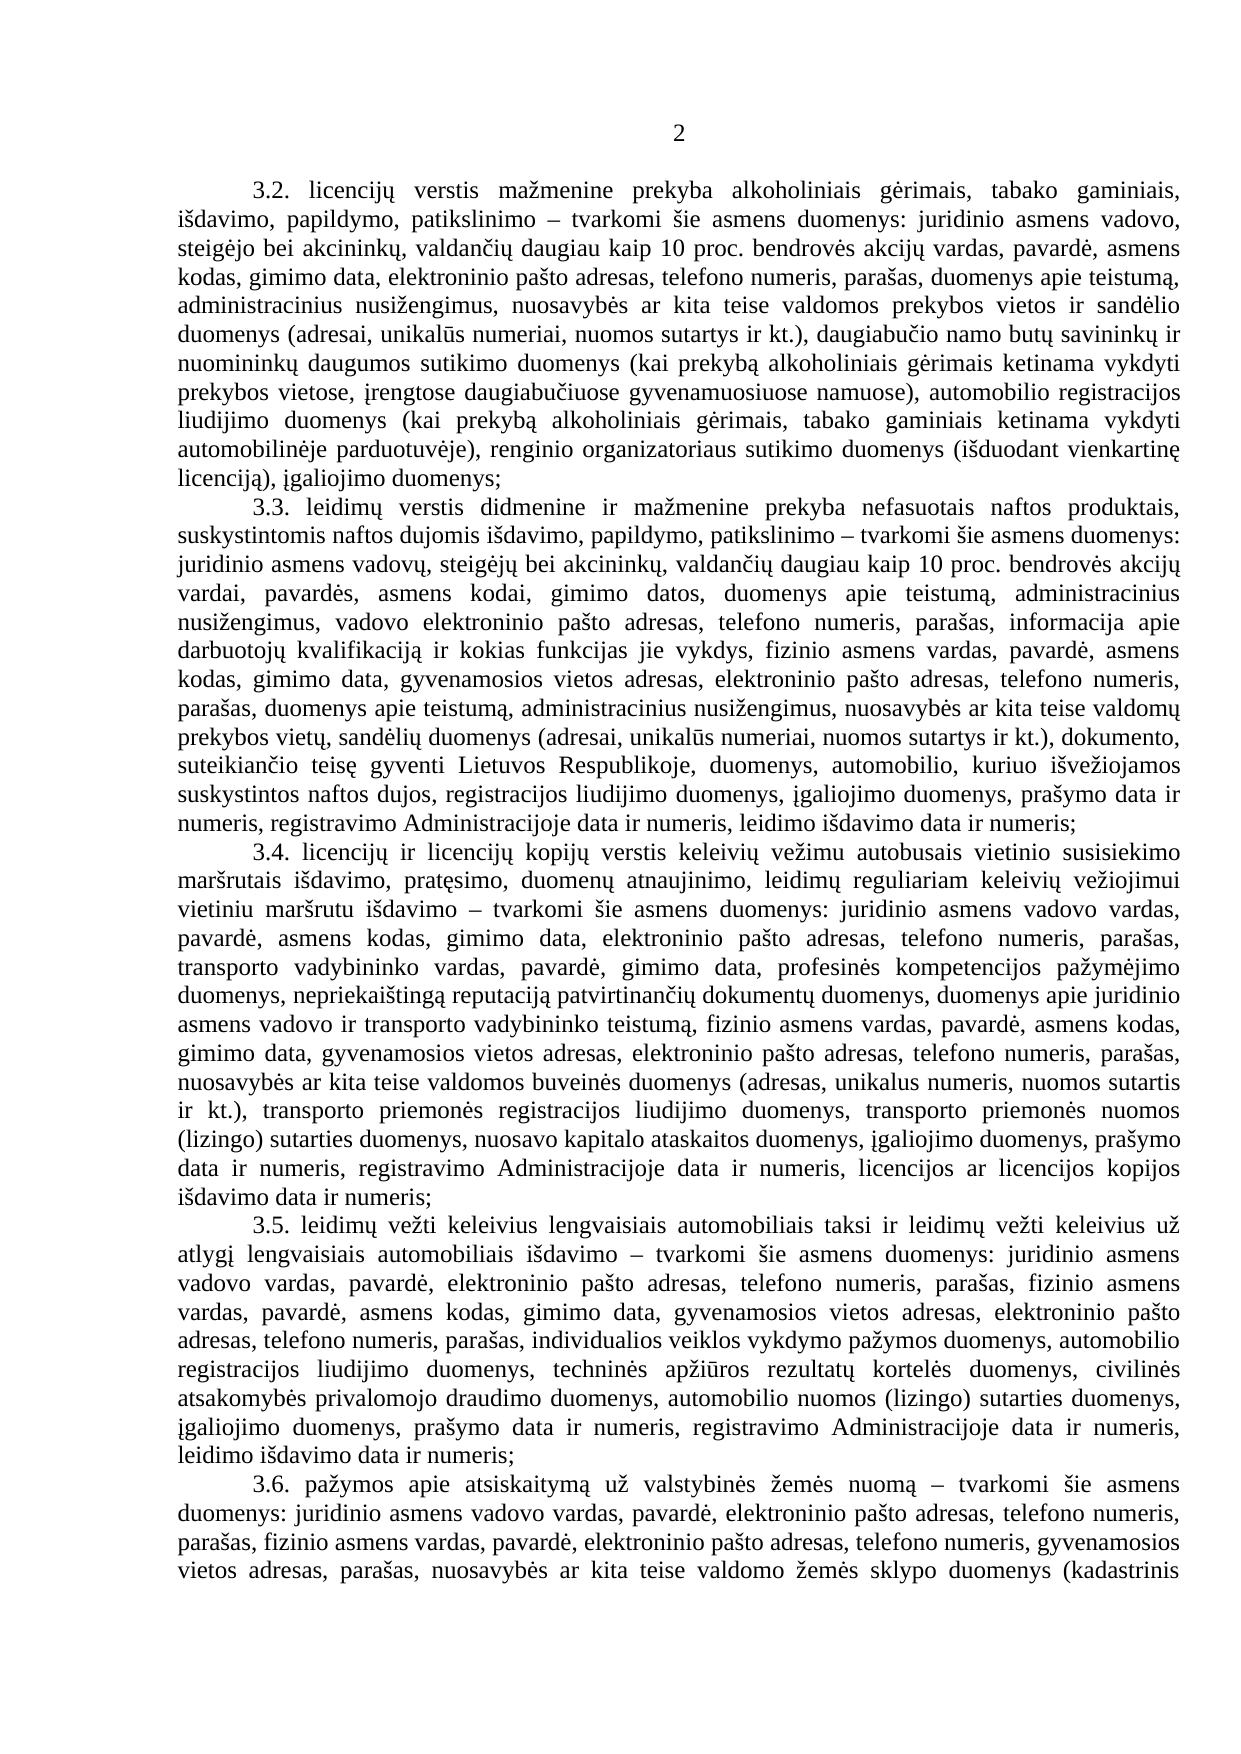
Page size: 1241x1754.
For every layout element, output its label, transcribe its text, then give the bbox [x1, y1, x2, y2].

text 3.2. licencijų verstis mažmenine prekyba alkoholiniais gėrimais, tabako gaminiais, išdavimo, papildymo, patikslinimo – tvarkomi šie asmens duomenys: juridinio asmens vadovo, steigėjo bei akcininkų, valdančių daugiau kaip 10 proc. bendrovės akcijų vardas, pavardė, asmens kodas, gimimo data, elektroninio pašto adresas, telefono numeris, parašas, duomenys apie teistumą, administracinius nusižengimus, nuosavybės ar kita teise valdomos prekybos vietos ir sandėlio duomenys (adresai, unikalūs numeriai, nuomos sutartys ir kt.), daugiabučio namo butų savininkų ir nuomininkų daugumos sutikimo duomenys (kai prekybą alkoholiniais gėrimais ketinama vykdyti prekybos vietose, įrengtose daugiabučiuose gyvenamuosiuose namuose), automobilio registracijos liudijimo duomenys (kai prekybą alkoholiniais gėrimais, tabako gaminiais ketinama vykdyti automobilinėje parduotuvėje), renginio organizatoriaus sutikimo duomenys (išduodant vienkartinę licenciją), įgaliojimo duomenys; [177, 176, 1181, 492]
text 3.5. leidimų vežti keleivius lengvaisiais automobiliais taksi ir leidimų vežti keleivius už atlygį lengvaisiais automobiliais išdavimo – tvarkomi šie asmens duomenys: juridinio asmens vadovo vardas, pavardė, elektroninio pašto adresas, telefono numeris, parašas, fizinio asmens vardas, pavardė, asmens kodas, gimimo data, gyvenamosios vietos adresas, elektroninio pašto adresas, telefono numeris, parašas, individualios veiklos vykdymo pažymos duomenys, automobilio registracijos liudijimo duomenys, techninės apžiūros rezultatų kortelės duomenys, civilinės atsakomybės privalomojo draudimo duomenys, automobilio nuomos (lizingo) sutarties duomenys, įgaliojimo duomenys, prašymo data ir numeris, registravimo Administracijoje data ir numeris, leidimo išdavimo data ir numeris; [177, 1211, 1181, 1469]
text 3.3. leidimų verstis didmenine ir mažmenine prekyba nefasuotais naftos produktais, suskystintomis naftos dujomis išdavimo, papildymo, patikslinimo – tvarkomi šie asmens duomenys: juridinio asmens vadovų, steigėjų bei akcininkų, valdančių daugiau kaip 10 proc. bendrovės akcijų vardai, pavardės, asmens kodai, gimimo datos, duomenys apie teistumą, administracinius nusižengimus, vadovo elektroninio pašto adresas, telefono numeris, parašas, informacija apie darbuotojų kvalifikaciją ir kokias funkcijas jie vykdys, fizinio asmens vardas, pavardė, asmens kodas, gimimo data, gyvenamosios vietos adresas, elektroninio pašto adresas, telefono numeris, parašas, duomenys apie teistumą, administracinius nusižengimus, nuosavybės ar kita teise valdomų prekybos vietų, sandėlių duomenys (adresai, unikalūs numeriai, nuomos sutartys ir kt.), dokumento, suteikiančio teisę gyventi Lietuvos Respublikoje, duomenys, automobilio, kuriuo išvežiojamos suskystintos naftos dujos, registracijos liudijimo duomenys, įgaliojimo duomenys, prašymo data ir numeris, registravimo Administracijoje data ir numeris, leidimo išdavimo data ir numeris; [177, 492, 1181, 837]
text 3.4. licencijų ir licencijų kopijų verstis keleivių vežimu autobusais vietinio susisiekimo maršrutais išdavimo, pratęsimo, duomenų atnaujinimo, leidimų reguliariam keleivių vežiojimui vietiniu maršrutu išdavimo – tvarkomi šie asmens duomenys: juridinio asmens vadovo vardas, pavardė, asmens kodas, gimimo data, elektroninio pašto adresas, telefono numeris, parašas, transporto vadybininko vardas, pavardė, gimimo data, profesinės kompetencijos pažymėjimo duomenys, nepriekaištingą reputaciją patvirtinančių dokumentų duomenys, duomenys apie juridinio asmens vadovo ir transporto vadybininko teistumą, fizinio asmens vardas, pavardė, asmens kodas, gimimo data, gyvenamosios vietos adresas, elektroninio pašto adresas, telefono numeris, parašas, nuosavybės ar kita teise valdomos buveinės duomenys (adresas, unikalus numeris, nuomos sutartis ir kt.), transporto priemonės registracijos liudijimo duomenys, transporto priemonės nuomos (lizingo) sutarties duomenys, nuosavo kapitalo ataskaitos duomenys, įgaliojimo duomenys, prašymo data ir numeris, registravimo Administracijoje data ir numeris, licencijos ar licencijos kopijos išdavimo data ir numeris; [177, 837, 1181, 1211]
text 3.6. pažymos apie atsiskaitymą už valstybinės žemės nuomą – tvarkomi šie asmens duomenys: juridinio asmens vadovo vardas, pavardė, elektroninio pašto adresas, telefono numeris, parašas, fizinio asmens vardas, pavardė, elektroninio pašto adresas, telefono numeris, gyvenamosios vietos adresas, parašas, nuosavybės ar kita teise valdomo žemės sklypo duomenys (kadastrinis [177, 1469, 1181, 1584]
